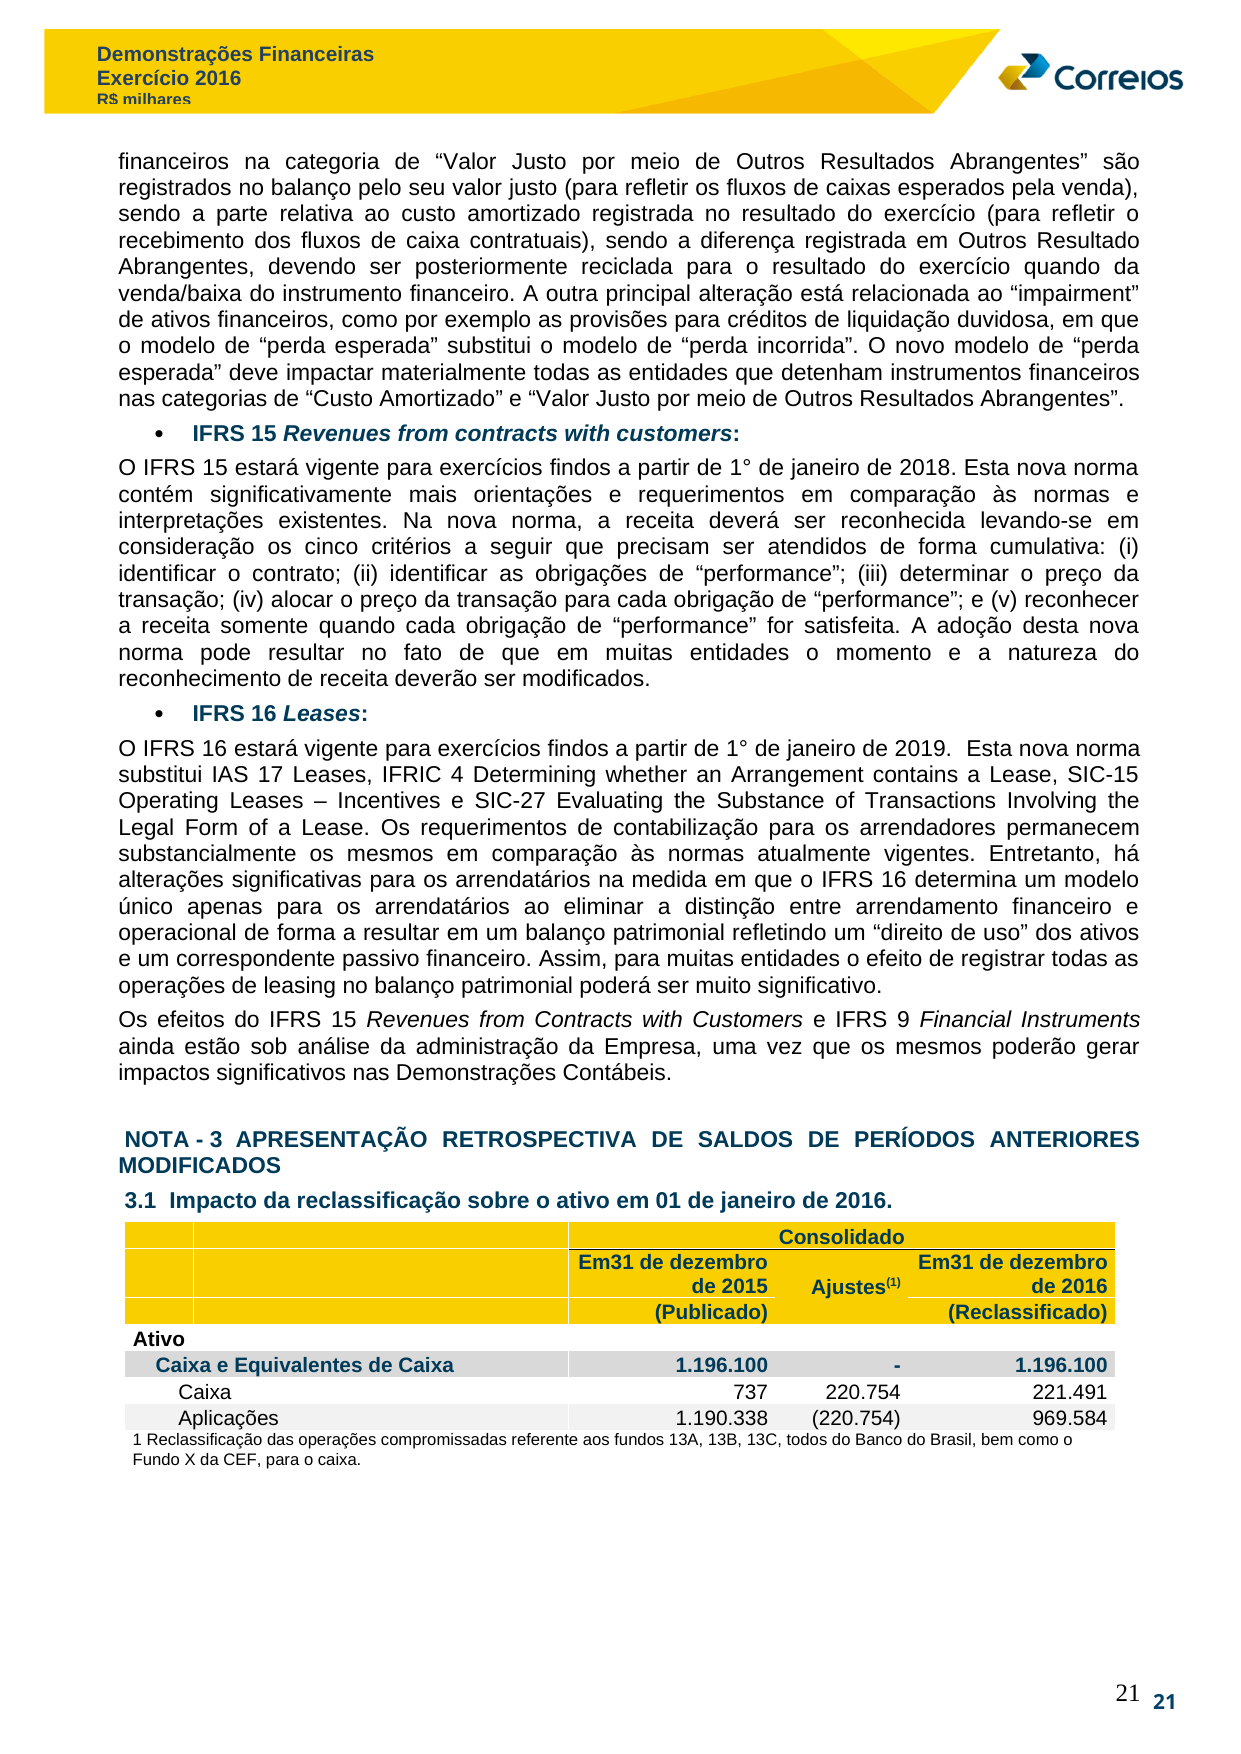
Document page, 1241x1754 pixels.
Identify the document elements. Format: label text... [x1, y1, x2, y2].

table_cell Ajustes(1) [775, 1250, 908, 1324]
table_cell (Publicado) [569, 1298, 775, 1324]
table_cell [125, 1249, 148, 1297]
table_cell - [775, 1351, 908, 1377]
table_cell Caixa [171, 1377, 568, 1404]
table_cell [148, 1377, 171, 1404]
table_cell Caixa e Equivalentes de Caixa [148, 1351, 568, 1377]
table_cell [148, 1298, 171, 1324]
text O IFRS 16 estará vigente para exercícios findos a partir de 1° de janeiro de 2019. Esta nova norma substitui IAS 17 Leases, IFRIC 4 Determining whether an Arrangement contains a Lease, SIC-15 Operating Leases – Incentives e SIC-27 Evaluating the Substance of Transactions Involving the Legal Form of a Lease. Os requerimentos de contabilização para os arrendadores permanecem substancialmente os mesmos em comparação às normas atualmente vigentes. Entretanto, há alterações significativas para os arrendatários na medida em que o IFRS 16 determina um modelo único apenas para os arrendatários ao eliminar a distinção entre arrendamento financeiro e operacional de forma a resultar em um balanço patrimonial refletindo um “direito de uso” dos ativos e um correspondente passivo financeiro. Assim, para muitas entidades o efeito de registrar todas as operações de leasing no balanço patrimonial poderá ser muito significativo. [118, 734, 1140, 998]
table_cell [125, 1404, 148, 1430]
table_cell (220.754) [775, 1404, 908, 1430]
table_cell Em31 de dezembro de 2015 [569, 1250, 775, 1297]
table_cell Ativo [125, 1324, 568, 1351]
text financeiros na categoria de “Valor Justo por meio de Outros Resultados Abrangentes” são registrados no balanço pelo seu valor justo (para refletir os fluxos de caixas esperados pela venda), sendo a parte relativa ao custo amortizado registrada no resultado do exercício (para refletir o recebimento dos fluxos de caixa contratuais), sendo a diferença registrada em Outros Resultado Abrangentes, devendo ser posteriormente reciclada para o resultado do exercício quando da venda/baixa do instrumento financeiro. A outra principal alteração está relacionada ao “impairment” de ativos financeiros, como por exemplo as provisões para créditos de liquidação duvidosa, em que o modelo de “perda esperada” substitui o modelo de “perda incorrida”. O novo modelo de “perda esperada” deve impactar materialmente todas as entidades que detenham instrumentos financeiros nas categorias de “Custo Amortizado” e “Valor Justo por meio de Outros Resultados Abrangentes”. [118, 148, 1140, 411]
table_cell [125, 1351, 148, 1377]
table_header [125, 1222, 148, 1248]
table_cell 969.584 [908, 1404, 1115, 1430]
text Exercício 2016 [97, 66, 587, 90]
table_cell [125, 1298, 148, 1324]
table_cell (Reclassificado) [908, 1298, 1115, 1324]
list IFRS 15 Revenues from contracts with customers: [155, 419, 1140, 446]
text R$ milhares [97, 90, 587, 104]
table_cell [569, 1324, 775, 1351]
table_cell Aplicações [171, 1404, 568, 1430]
text O IFRS 15 estará vigente para exercícios findos a partir de 1° de janeiro de 2018. Esta nova norma contém significativamente mais orientações e requerimentos em comparação às normas e interpretações existentes. Na nova norma, a receita deverá ser reconhecida levando-se em consideração os cinco critérios a seguir que precisam ser atendidos de forma cumulativa: (i) identificar o contrato; (ii) identificar as obrigações de “performance”; (iii) determinar o preço da transação; (iv) alocar o preço da transação para cada obrigação de “performance”; e (v) reconhecer a receita somente quando cada obrigação de “performance” for satisfeita. A adoção desta nova norma pode resultar no fato de que em muitas entidades o momento e a natureza do reconhecimento de receita deverão ser modificados. [118, 454, 1140, 691]
picture [44, 29, 1210, 114]
table_cell [775, 1324, 908, 1351]
table_cell [148, 1404, 171, 1430]
subtitle Impacto da reclassificação sobre o ativo em 01 de janeiro de 2016. [118, 1187, 1140, 1213]
table_header Consolidado [569, 1222, 1115, 1248]
table_cell 1.196.100 [569, 1351, 775, 1377]
text Demonstrações Financeiras [97, 42, 587, 66]
table_cell [171, 1298, 193, 1324]
table_cell Em31 de dezembro de 2016 [908, 1250, 1115, 1297]
text Os efeitos do IFRS 15 Revenues from Contracts with Customers e IFRS 9 Financial Instruments ainda estão sob análise da administração da Empresa, uma vez que os mesmos poderão gerar impactos significativos nas Demonstrações Contábeis. [118, 1006, 1140, 1085]
table_cell 220.754 [775, 1377, 908, 1404]
table_cell [171, 1249, 193, 1297]
list IFRS 16 Leases: [155, 700, 1140, 726]
subtitle APRESENTAÇÃO RETROSPECTIVA DE SALDOS DE PERÍODOS ANTERIORES MODIFICADOS [118, 1126, 1140, 1179]
table_cell [194, 1298, 568, 1324]
table_cell [908, 1324, 1115, 1351]
table_cell Reclassificação das operações compromissadas referente aos fundos 13A, 13B, 13C, todos do Banco do Brasil, bem como o Fundo X da CEF, para o caixa. [125, 1430, 1115, 1468]
table_cell 221.491 [908, 1377, 1115, 1404]
table_header [148, 1222, 171, 1248]
table_cell 737 [569, 1377, 775, 1404]
table_cell [194, 1249, 568, 1297]
table_cell 1.196.100 [908, 1351, 1115, 1377]
table_cell [148, 1249, 171, 1297]
table_cell 1.190.338 [569, 1404, 775, 1430]
table_header [194, 1222, 568, 1248]
table_header [171, 1222, 193, 1248]
table_cell [125, 1377, 148, 1404]
